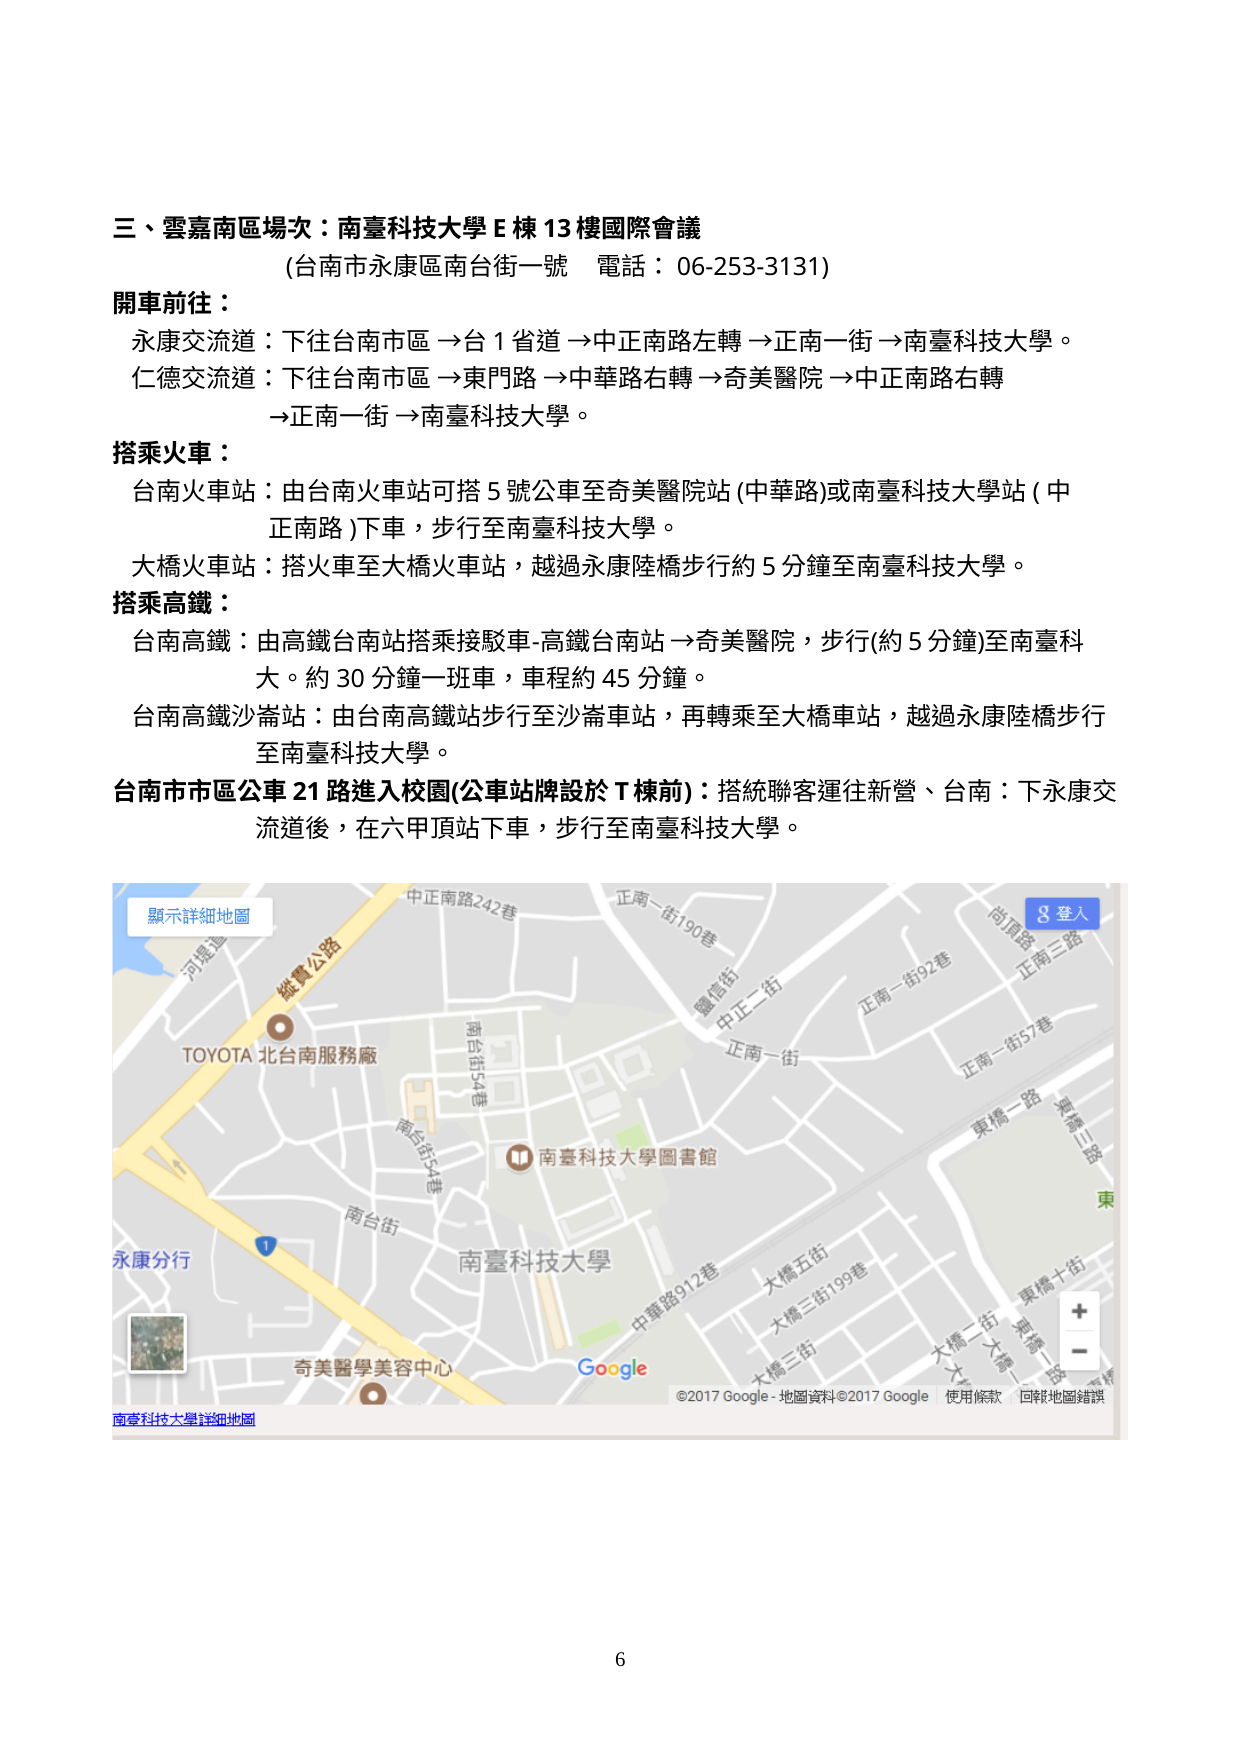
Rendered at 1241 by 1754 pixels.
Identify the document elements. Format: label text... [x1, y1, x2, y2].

text 正南路 )下車，步行至南臺科技大學。 [186, 502, 1128, 539]
text 搭乘火車： [112, 427, 1128, 464]
text (台南市永康區南台街一號 電話： 06-253-3131) [186, 239, 1128, 277]
text 台南市市區公車21路進入校園(公車站牌設於T棟前)：搭統聯客運往新營、台南：下永康交 [112, 764, 1128, 802]
text 台南高鐵沙崙站：由台南高鐵站步行至沙崙車站，再轉乘至大橋車站，越過永康陸橋步行 [112, 689, 1128, 727]
text 流道後，在六甲頂站下車，步行至南臺科技大學。 [186, 802, 1128, 839]
text 開車前往： [112, 277, 1128, 314]
text 搭乘高鐵： [112, 577, 1128, 614]
text 三、雲嘉南區場次：南臺科技大學E 棟13樓國際會議 [112, 202, 1128, 239]
text 大橋火車站：搭火車至大橋火車站，越過永康陸橋步行約5分鐘至南臺科技大學。 [112, 539, 1128, 577]
text 大。約 30 分鐘一班車，車程約 45 分鐘。 [186, 652, 1128, 689]
text 永康交流道：下往台南市區 →台1省道 →中正南路左轉 →正南一街 →南臺科技大學。 [112, 314, 1128, 352]
text 台南火車站：由台南火車站可搭5號公車至奇美醫院站 (中華路)或南臺科技大學站 ( 中 [112, 464, 1128, 502]
text 仁德交流道：下往台南市區 →東門路 →中華路右轉 →奇美醫院 →中正南路右轉 [112, 352, 1128, 389]
picture [344, 883, 1128, 1440]
text 台南高鐵：由高鐵台南站搭乘接駁車-高鐵台南站 →奇美醫院，步行(約5分鐘)至南臺科 [112, 614, 1128, 652]
text →正南一街 →南臺科技大學。 [186, 389, 1128, 427]
text 至南臺科技大學。 [186, 727, 1128, 764]
